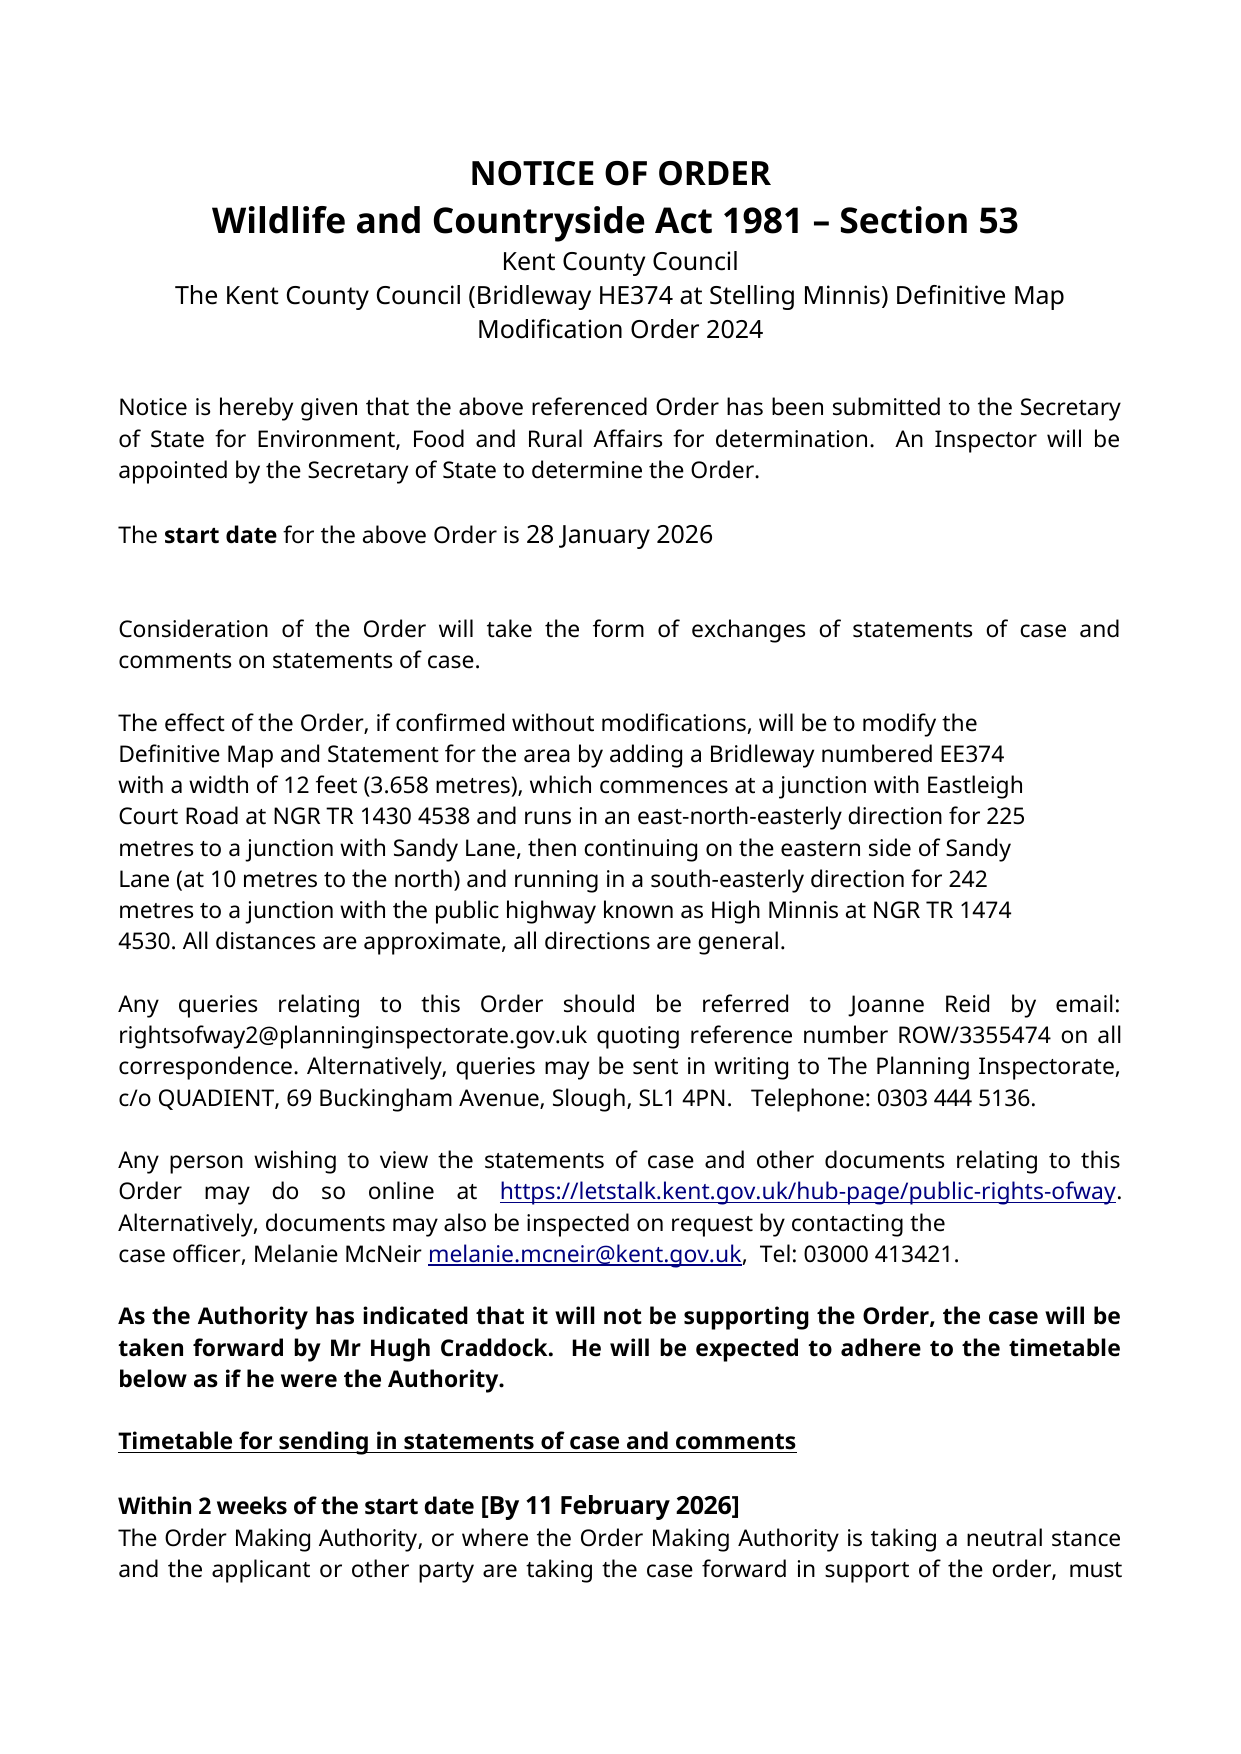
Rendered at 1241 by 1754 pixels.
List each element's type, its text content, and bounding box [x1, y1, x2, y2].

text Any person wishing to view the statements of case and other documents relating to this Order may do so online at https://letstalk.kent.gov.uk/hub-page/public-rights-ofway. Alternatively, documents may also be inspected on request by contacting the [118, 1144, 1122, 1238]
text metres to a junction with the public highway known as High Minnis at NGR TR 1474 [118, 894, 1122, 925]
text Court Road at NGR TR 1430 4538 and runs in an east-north-easterly direction for 225 [118, 800, 1122, 832]
text NOTICE OF ORDER [118, 150, 1122, 195]
text Lane (at 10 metres to the north) and running in a south-easterly direction for 242 [118, 863, 1122, 894]
text 4530. All distances are approximate, all directions are general. [118, 925, 1122, 957]
text The Order Making Authority, or where the Order Making Authority is taking a neutral stance and the applicant or other party are taking the case forward in support of the order, must [118, 1522, 1122, 1584]
text case officer, Melanie McNeir melanie.mcneir@kent.gov.uk, Tel: 03000 413421. [118, 1238, 1122, 1269]
text Wildlife and Countryside Act 1981 – Section 53 [118, 195, 1122, 244]
text Within 2 weeks of the start date [By 11 February 2026] [118, 1488, 1122, 1522]
text As the Authority has indicated that it will not be supporting the Order, the case will be taken forward by Mr Hugh Craddock. He will be expected to adhere to the timetable below as if he were the Authority. [118, 1300, 1122, 1394]
text Timetable for sending in statements of case and comments [118, 1425, 1122, 1457]
text with a width of 12 feet (3.658 metres), which commences at a junction with Eastleigh [118, 769, 1122, 800]
text Any queries relating to this Order should be referred to Joanne Reid by email: rightsofway2@planninginspectorate.gov.uk quoting reference number ROW/3355474 on all correspondence. Alternatively, queries may be sent in writing to The Planning Inspectorate, c/o QUADIENT, 69 Buckingham Avenue, Slough, SL1 4PN. Telephone: 0303 444 5136. [118, 988, 1122, 1113]
text The Kent County Council (Bridleway HE374 at Stelling Minnis) Definitive Map [118, 278, 1122, 312]
text Notice is hereby given that the above referenced Order has been submitted to the Secretary of State for Environment, Food and Rural Affairs for determination. An Inspector will be appointed by the Secretary of State to determine the Order. [118, 391, 1122, 485]
text Consideration of the Order will take the form of exchanges of statements of case and comments on statements of case. [118, 613, 1122, 675]
text Modification Order 2024 [118, 312, 1122, 346]
text The effect of the Order, if confirmed without modifications, will be to modify the [118, 707, 1122, 738]
text The start date for the above Order is 28 January 2026 [118, 516, 1122, 550]
text metres to a junction with Sandy Lane, then continuing on the eastern side of Sandy [118, 832, 1122, 863]
text Definitive Map and Statement for the area by adding a Bridleway numbered EE374 [118, 738, 1122, 769]
text Kent County Council [118, 244, 1122, 278]
